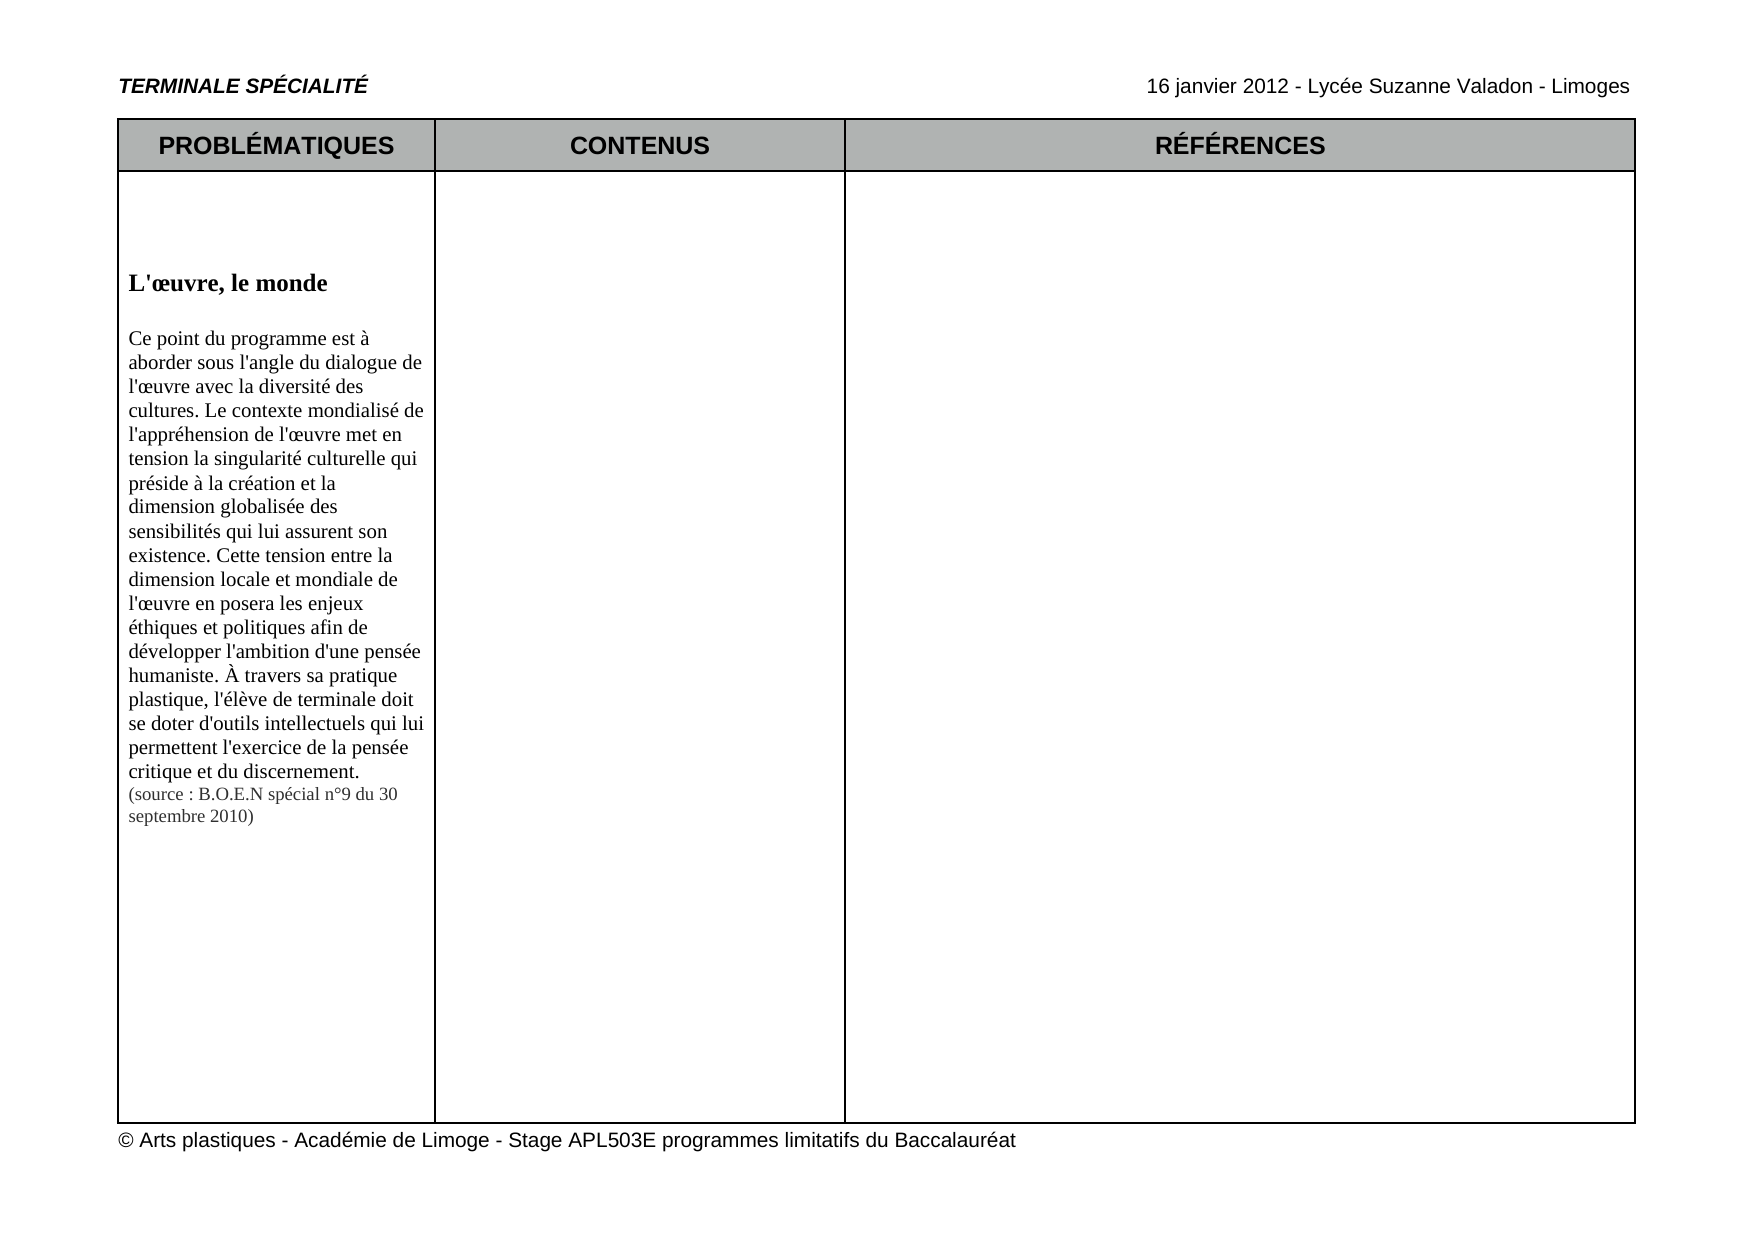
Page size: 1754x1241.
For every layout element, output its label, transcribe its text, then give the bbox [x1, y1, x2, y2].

table_cell [846, 172, 1634, 1122]
table_header PROBLÉMATIQUES [119, 120, 434, 170]
table_cell L'œuvre, le monde Ce point du programme est à aborder sous l'angle du dialogue de l'œuvre avec la diversité des cultures. Le contexte mondialisé de l'appréhension de l'œuvre met en tension la singularité culturelle qui préside à la création et la dimension globalisée des sensibilités qui lui assurent son existence. Cette tension entre la dimension locale et mondiale de l'œuvre en posera les enjeux éthiques et politiques afin de développer l'ambition d'une pensée humaniste. À travers sa pratique plastique, l'élève de terminale doit se doter d'outils intellectuels qui lui permettent l'exercice de la pensée critique et du discernement. (source : B.O.E.N spécial n°9 du 30 septembre 2010) [119, 172, 434, 1122]
table_cell [436, 172, 844, 1122]
table_header RÉFÉRENCES [846, 120, 1634, 170]
table_header CONTENUS [436, 120, 844, 170]
